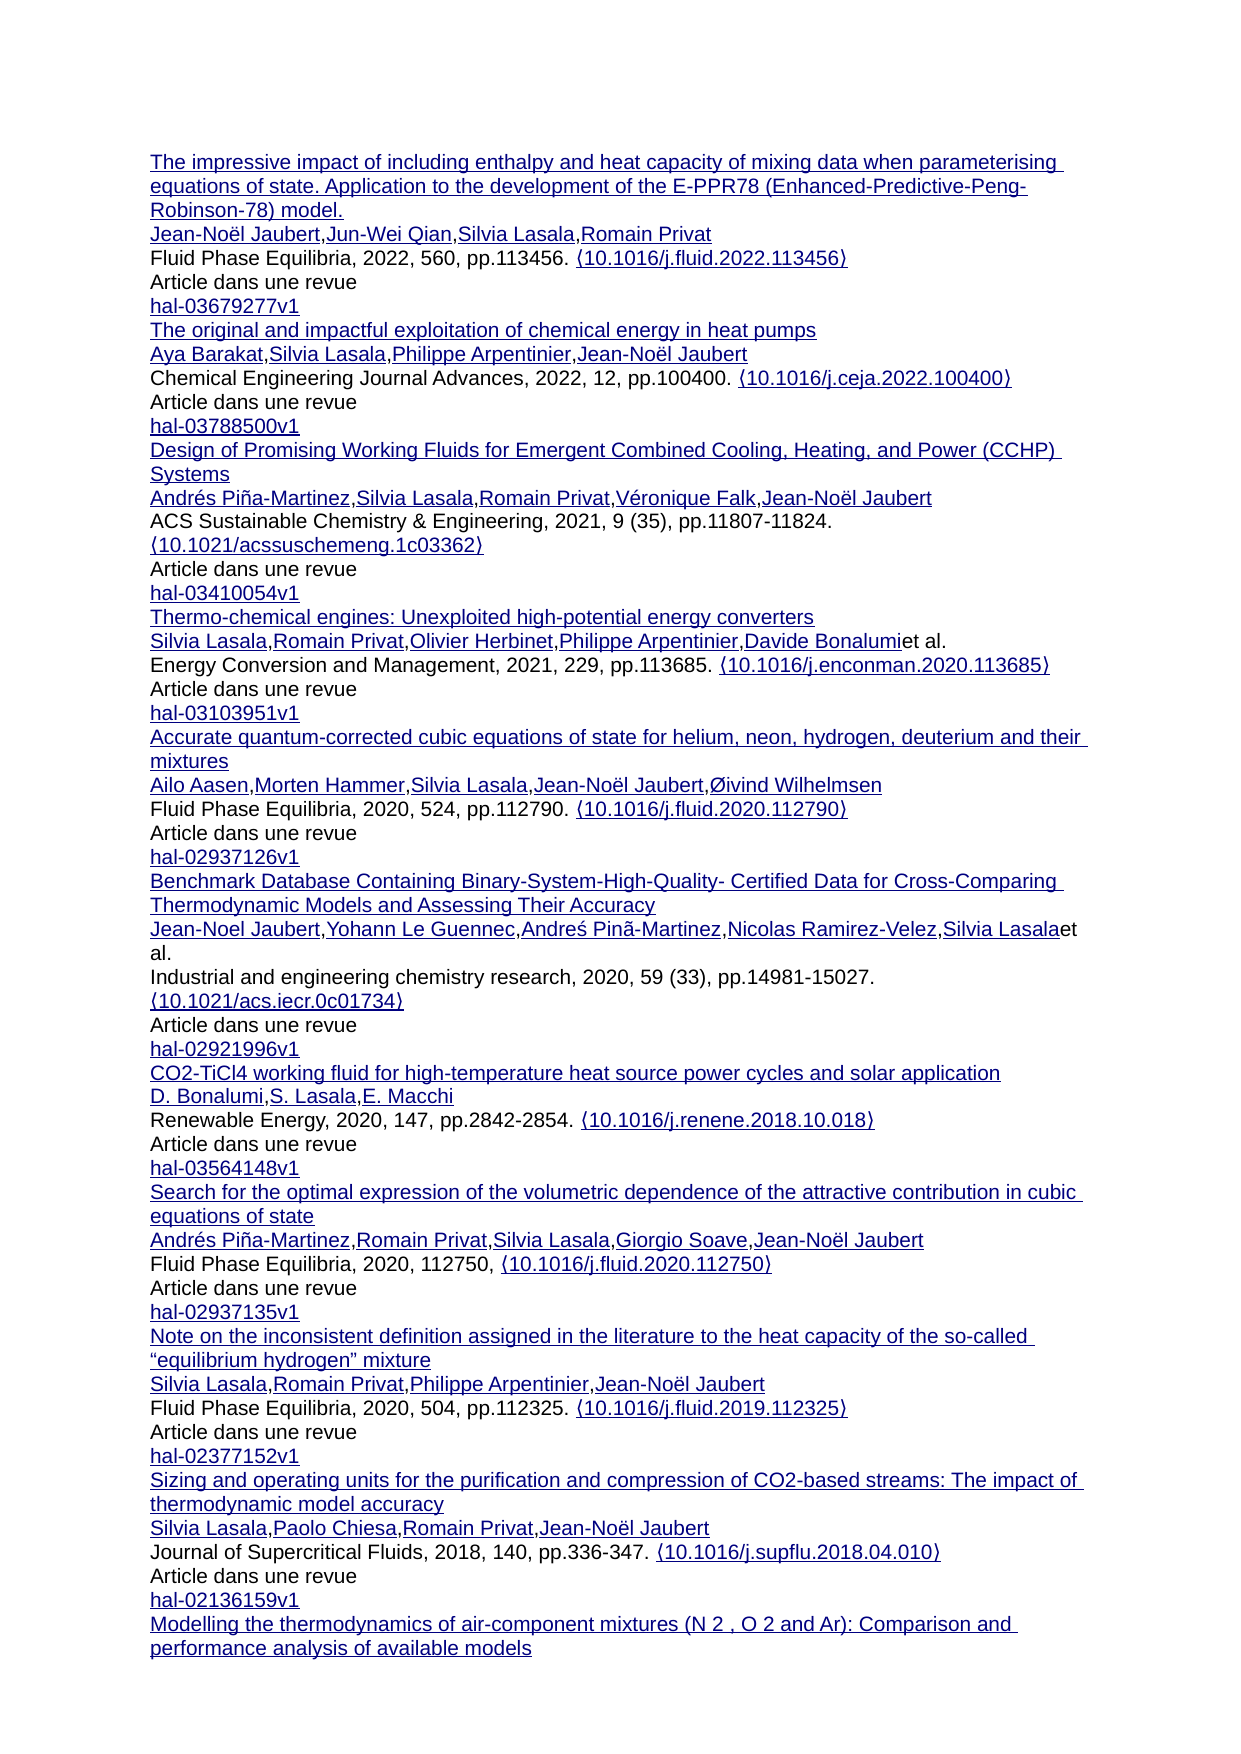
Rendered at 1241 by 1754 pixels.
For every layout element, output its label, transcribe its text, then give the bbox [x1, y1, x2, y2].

table_cell Sizing and operating units for the purification and compression of CO2-based streams: The impact of thermodynamic model accuracy Silvia Lasala,Paolo Chiesa,Romain Privat,Jean-Noël Jaubert Journal of Supercritical Fluids, 2018, 140, pp.336-347. ⟨10.1016/j.supflu.2018.04.010⟩ Article dans une revue hal-02136159v1 [150, 1468, 1090, 1611]
table_cell Search for the optimal expression of the volumetric dependence of the attractive contribution in cubic equations of state Andrés Piña-Martinez,Romain Privat,Silvia Lasala,Giorgio Soave,Jean-Noël Jaubert Fluid Phase Equilibria, 2020, 112750, ⟨10.1016/j.fluid.2020.112750⟩ Article dans une revue hal-02937135v1 [150, 1180, 1090, 1324]
table_cell CO2-TiCl4 working fluid for high-temperature heat source power cycles and solar application D. Bonalumi,S. Lasala,E. Macchi Renewable Energy, 2020, 147, pp.2842-2854. ⟨10.1016/j.renene.2018.10.018⟩ Article dans une revue hal-03564148v1 [150, 1060, 1090, 1180]
table_cell Modelling the thermodynamics of air-component mixtures (N 2 , O 2 and Ar): Comparison and performance analysis of available models [150, 1611, 1090, 1659]
table_cell Benchmark Database Containing Binary-System-High-Quality- Certified Data for Cross-Comparing Thermodynamic Models and Assessing Their Accuracy Jean-Noel Jaubert,Yohann Le Guennec,Andreś Pinã-Martinez,Nicolas Ramirez-Velez,Silvia Lasalaet al. Industrial and engineering chemistry research, 2020, 59 (33), pp.14981-15027. ⟨10.1021/acs.iecr.0c01734⟩ Article dans une revue hal-02921996v1 [150, 869, 1090, 1060]
table_cell Note on the inconsistent definition assigned in the literature to the heat capacity of the so-called “equilibrium hydrogen” mixture Silvia Lasala,Romain Privat,Philippe Arpentinier,Jean-Noël Jaubert Fluid Phase Equilibria, 2020, 504, pp.112325. ⟨10.1016/j.fluid.2019.112325⟩ Article dans une revue hal-02377152v1 [150, 1324, 1090, 1468]
table_cell Design of Promising Working Fluids for Emergent Combined Cooling, Heating, and Power (CCHP) Systems Andrés Piña-Martinez,Silvia Lasala,Romain Privat,Véronique Falk,Jean-Noël Jaubert ACS Sustainable Chemistry & Engineering, 2021, 9 (35), pp.11807-11824. ⟨10.1021/acssuschemeng.1c03362⟩ Article dans une revue hal-03410054v1 [150, 438, 1090, 605]
table_cell The original and impactful exploitation of chemical energy in heat pumps Aya Barakat,Silvia Lasala,Philippe Arpentinier,Jean-Noël Jaubert Chemical Engineering Journal Advances, 2022, 12, pp.100400. ⟨10.1016/j.ceja.2022.100400⟩ Article dans une revue hal-03788500v1 [150, 318, 1090, 437]
table_cell Thermo-chemical engines: Unexploited high-potential energy converters Silvia Lasala,Romain Privat,Olivier Herbinet,Philippe Arpentinier,Davide Bonalumiet al. Energy Conversion and Management, 2021, 229, pp.113685. ⟨10.1016/j.enconman.2020.113685⟩ Article dans une revue hal-03103951v1 [150, 605, 1090, 725]
table_cell Accurate quantum-corrected cubic equations of state for helium, neon, hydrogen, deuterium and their mixtures Ailo Aasen,Morten Hammer,Silvia Lasala,Jean-Noël Jaubert,Øivind Wilhelmsen Fluid Phase Equilibria, 2020, 524, pp.112790. ⟨10.1016/j.fluid.2020.112790⟩ Article dans une revue hal-02937126v1 [150, 725, 1090, 869]
table_cell The impressive impact of including enthalpy and heat capacity of mixing data when parameterising equations of state. Application to the development of the E-PPR78 (Enhanced-Predictive-Peng-Robinson-78) model. Jean-Noël Jaubert,Jun-Wei Qian,Silvia Lasala,Romain Privat Fluid Phase Equilibria, 2022, 560, pp.113456. ⟨10.1016/j.fluid.2022.113456⟩ Article dans une revue hal-03679277v1 [150, 150, 1090, 318]
